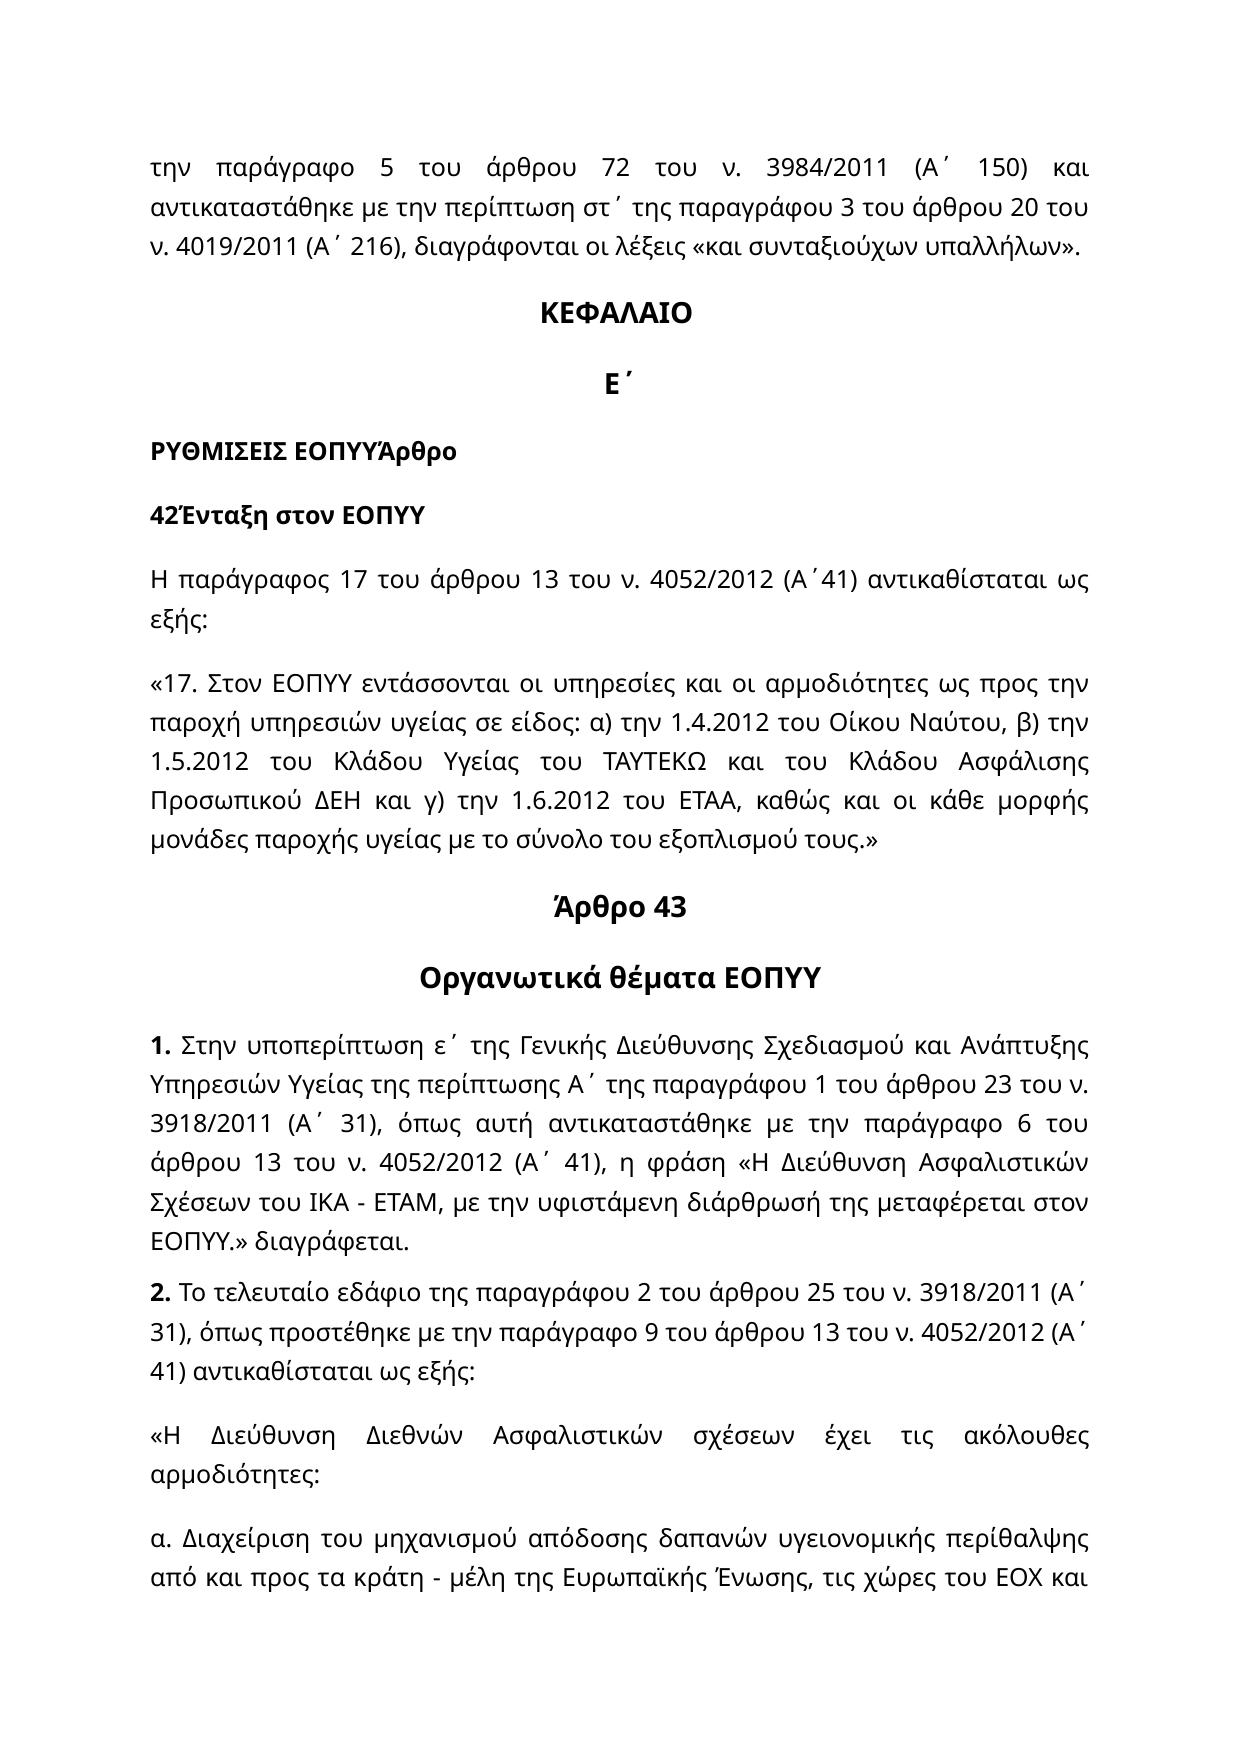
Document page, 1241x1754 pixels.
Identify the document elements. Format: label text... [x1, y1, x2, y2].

text Η παράγραφος 17 του άρθρου 13 του ν. 4052/2012 (Α΄41) αντικαθίσταται ως εξής: [150, 562, 1090, 635]
text 42Ένταξη στον ΕΟΠΥΥ [150, 498, 1090, 532]
text 1. Στην υποπερίπτωση ε΄ της Γενικής Διεύθυνσης Σχεδιασμού και Ανάπτυξης Υπηρεσιών Υγείας της περίπτωσης Α΄ της παραγράφου 1 του άρθρου 23 του ν. 3918/2011 (Α΄ 31), όπως αυτή αντικαταστάθηκε με την παράγραφο 6 του άρθρου 13 του ν. 4052/2012 (Α΄ 41), η φράση «Η Διεύθυνση Ασφαλιστικών Σχέσεων του ΙΚΑ - ΕΤΑΜ, με την υφιστάμενη διάρθρωσή της μεταφέρεται στον ΕΟΠΥΥ.» διαγράφεται. [150, 1027, 1090, 1257]
text «Η Διεύθυνση Διεθνών Ασφαλιστικών σχέσεων έχει τις ακόλουθες αρμοδιότητες: [150, 1417, 1090, 1491]
text την παράγραφο 5 του άρθρου 72 του ν. 3984/2011 (Α΄ 150) και αντικαταστάθηκε με την περίπτωση στ΄ της παραγράφου 3 του άρθρου 20 του ν. 4019/2011 (Α΄ 216), διαγράφονται οι λέξεις «και συνταξιούχων υπαλλήλων». [150, 150, 1090, 262]
subtitle Άρθρο 43 [150, 886, 1090, 926]
subtitle Οργανωτικά θέματα ΕΟΠΥΥ [150, 957, 1090, 997]
subtitle Ε΄ [150, 363, 1090, 403]
subtitle ΚΕΦΑΛΑΙΟ [150, 292, 1090, 332]
text «17. Στον ΕΟΠΥΥ εντάσσονται οι υπηρεσίες και οι αρμοδιότητες ως προς την παροχή υπηρεσιών υγείας σε είδος: α) την 1.4.2012 του Οίκου Ναύτου, β) την 1.5.2012 του Κλάδου Υγείας του ΤΑΥΤΕΚΩ και του Κλάδου Ασφάλισης Προσωπικού ΔΕΗ και γ) την 1.6.2012 του ΕΤΑΑ, καθώς και οι κάθε μορφής μονάδες παροχής υγείας με το σύνολο του εξοπλισμού τους.» [150, 665, 1090, 856]
text α. Διαχείριση του μηχανισμού απόδοσης δαπανών υγειονομικής περίθαλψης από και προς τα κράτη - μέλη της Ευρωπαϊκής Ένωσης, τις χώρες του ΕΟΧ και [150, 1521, 1090, 1594]
text ΡΥΘΜΙΣΕΙΣ ΕΟΠΥΥΆρθρο [150, 434, 1090, 468]
text 2. Το τελευταίο εδάφιο της παραγράφου 2 του άρθρου 25 του ν. 3918/2011 (Α΄ 31), όπως προστέθηκε με την παράγραφο 9 του άρθρου 13 του ν. 4052/2012 (Α΄ 41) αντικαθίσταται ως εξής: [150, 1275, 1090, 1387]
